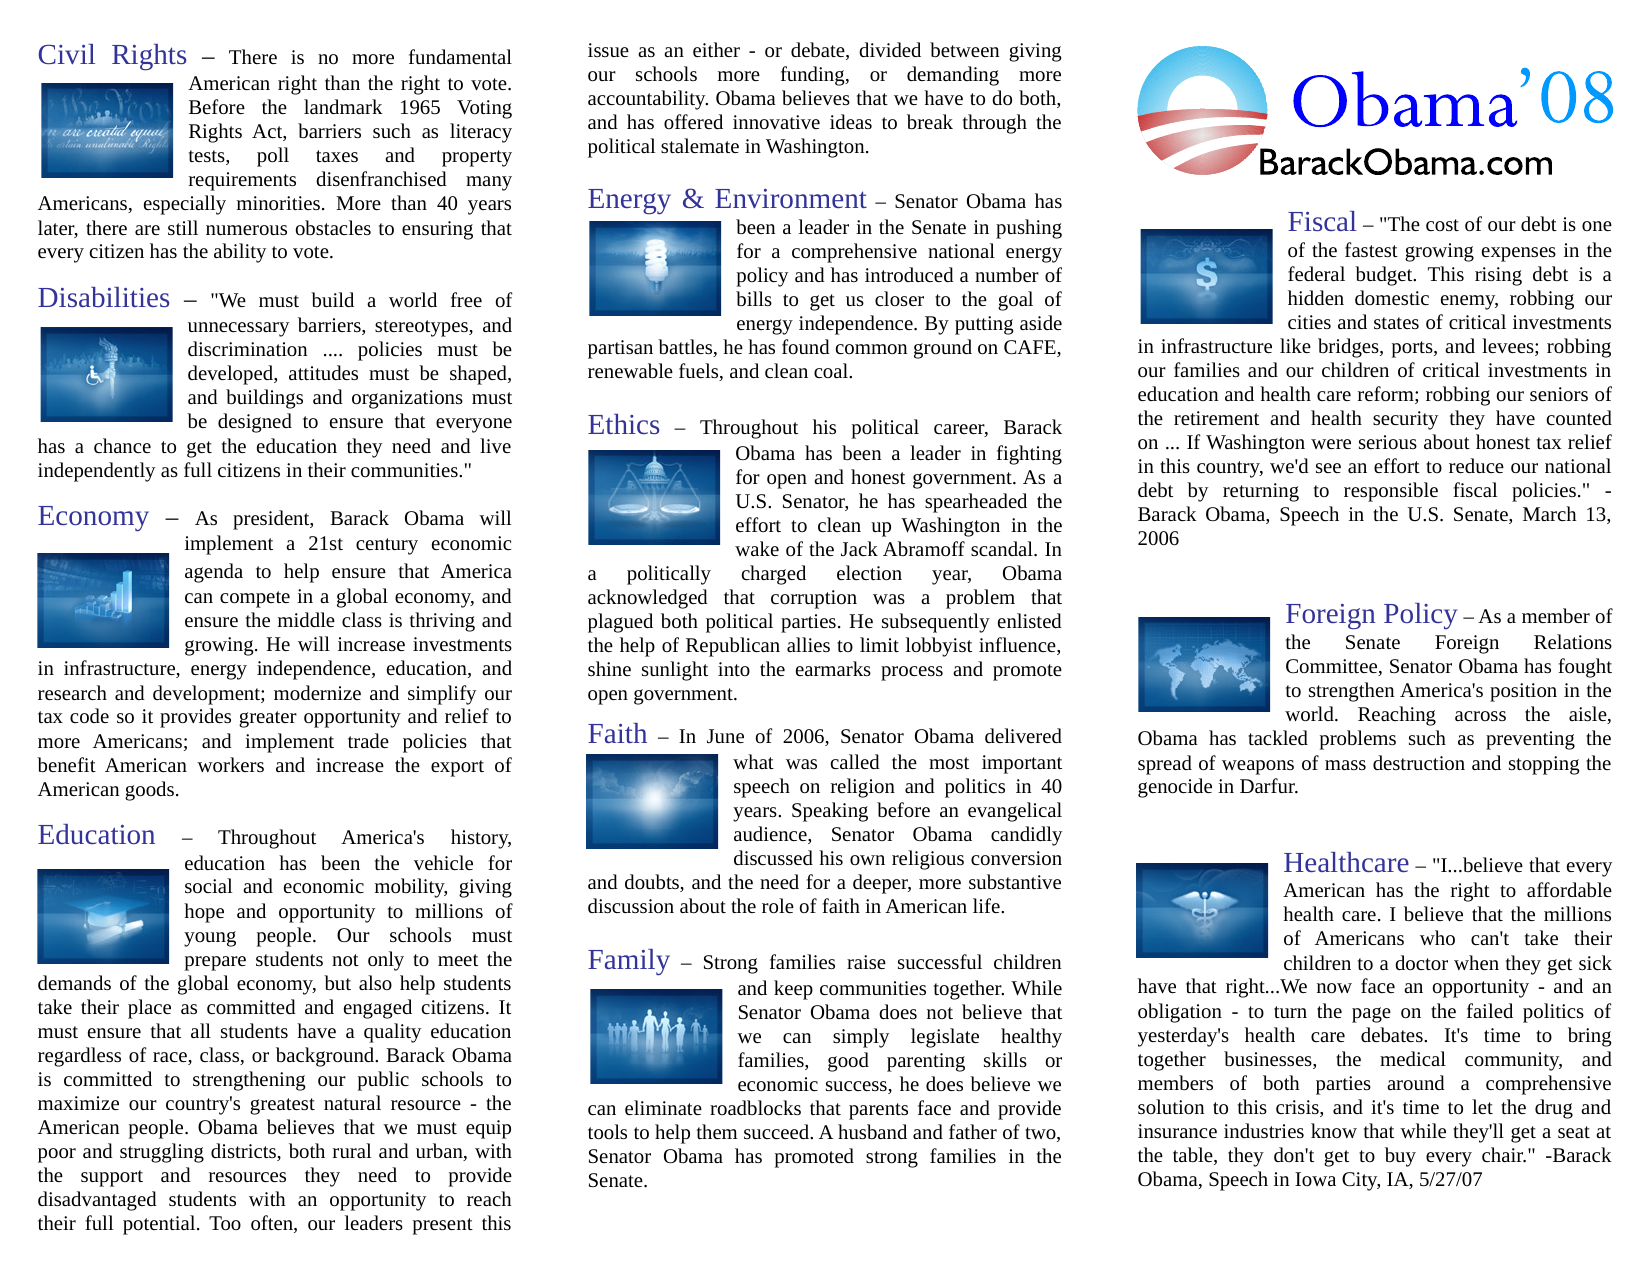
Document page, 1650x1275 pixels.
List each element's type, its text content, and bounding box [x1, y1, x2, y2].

picture [1140, 229, 1273, 324]
picture [590, 989, 723, 1084]
picture [586, 754, 719, 849]
text Disabilities – "We must build a world free of unnecessary barriers, stereotypes, and discrimination .... policies must be developed, attitudes must be shaped, and buildings and organizations must be designed to ensure that everyone has a chance to get the education they need and live independently as full citizens in their communities." [37, 276, 512, 482]
text Civil Rights – There is no more fundamental American right than the right to vote. Before the landmark 1965 Voting Rights Act, barriers such as literacy tests, poll taxes and property requirements disenfranchised many Americans, especially minorities. More than 40 years later, there are still numerous obstacles to ensuring that every citizen has the ability to vote. [37, 37, 512, 263]
text Healthcare – "I...believe that every American has the right to affordable health care. I believe that the millions of Americans who can't take their children to a doctor when they get sick have that right...We now face an opportunity - and an obligation - to turn the page on the failed politics of yesterday's health care debates. It's time to bring together businesses, the medical community, and members of both parties around a comprehensive solution to this crisis, and it's time to let the drug and insurance industries know that while they'll get a seat at the table, they don't get to buy every chair." -Barack Obama, Speech in Iowa City, IA, 5/27/07 [1137, 811, 1612, 1191]
text Faith – In June of 2006, Senator Obama delivered what was called the most important speech on religion and politics in 40 years. Speaking before an evangelical audience, Senator Obama candidly discussed his own religious conversion and doubts, and the need for a deeper, more substantive discussion about the role of faith in American life. [587, 705, 1062, 918]
text issue as an either - or debate, divided between giving our schools more funding, or demanding more accountability. Obama believes that we have to do both, and has offered innovative ideas to break through the political stalemate in Washington. [587, 37, 1062, 158]
picture [1138, 617, 1271, 712]
text Foreign Policy – As a member of the Senate Foreign Relations Committee, Senator Obama has fought to strengthen America's position in the world. Reaching across the aisle, Obama has tackled problems such as preventing the spread of weapons of mass destruction and stopping the genocide in Darfur. [1137, 563, 1612, 798]
text Family – Strong families raise successful children and keep communities together. While Senator Obama does not believe that we can simply legislate healthy families, good parenting skills or economic success, he does believe we can eliminate roadblocks that parents face and provide tools to help them succeed. A husband and father of two, Senator Obama has promoted strong families in the Senate. [587, 931, 1062, 1192]
picture [41, 83, 174, 178]
text Fiscal – "The cost of our debt is one of the fastest growing expenses in the federal budget. This rising debt is a hidden domestic enemy, robbing our cities and states of critical investments in infrastructure like bridges, ports, and levees; robbing our families and our children of critical investments in education and health care reform; robbing our seniors of the retirement and health security they have counted on ... If Washington were serious about honest tax relief in this country, we'd see an effort to reduce our national debt by returning to responsible fiscal policies." - Barack Obama, Speech in the U.S. Senate, March 13, 2006 [1137, 37, 1612, 550]
picture [589, 221, 722, 316]
picture [37, 869, 170, 964]
text Energy & Environment – Senator Obama has been a leader in the Senate in pushing for a comprehensive national energy policy and has introduced a number of bills to get us closer to the goal of energy independence. By putting aside partisan battles, he has found common ground on CAFE, renewable fuels, and clean coal. [587, 170, 1062, 383]
picture [37, 553, 170, 648]
picture [1136, 863, 1269, 958]
picture [40, 327, 173, 422]
text Economy – As president, Barack Obama will implement a 21st century economic agenda to help ensure that America can compete in a global economy, and ensure the middle class is thriving and growing. He will increase investments in infrastructure, energy independence, education, and research and development; modernize and simplify our tax code so it provides greater opportunity and relief to more Americans; and implement trade policies that benefit American workers and increase the export of American goods. [37, 494, 512, 801]
picture [588, 450, 721, 545]
text Ethics – Throughout his political career, Barack Obama has been a leader in fighting for open and honest government. As a U.S. Senator, he has spearheaded the effort to clean up Washington in the wake of the Jack Abramoff scandal. In a politically charged election year, Obama acknowledged that corruption was a problem that plagued both political parties. He subsequently enlisted the help of Republican allies to limit lobbyist influence, shine sunlight into the earmarks process and promote open government. [587, 396, 1062, 705]
text Education – Throughout America's history, education has been the vehicle for social and economic mobility, giving hope and opportunity to millions of young people. Our schools must prepare students not only to meet the demands of the global economy, but also help students take their place as committed and engaged citizens. It must ensure that all students have a quality education regardless of race, class, or background. Barack Obama is committed to strengthening our public schools to maximize our country's greatest natural resource - the American people. Obama believes that we must equip poor and struggling districts, both rural and urban, with the support and resources they need to provide disadvantaged students with an opportunity to reach their full potential. Too often, our leaders present this [37, 813, 512, 1235]
